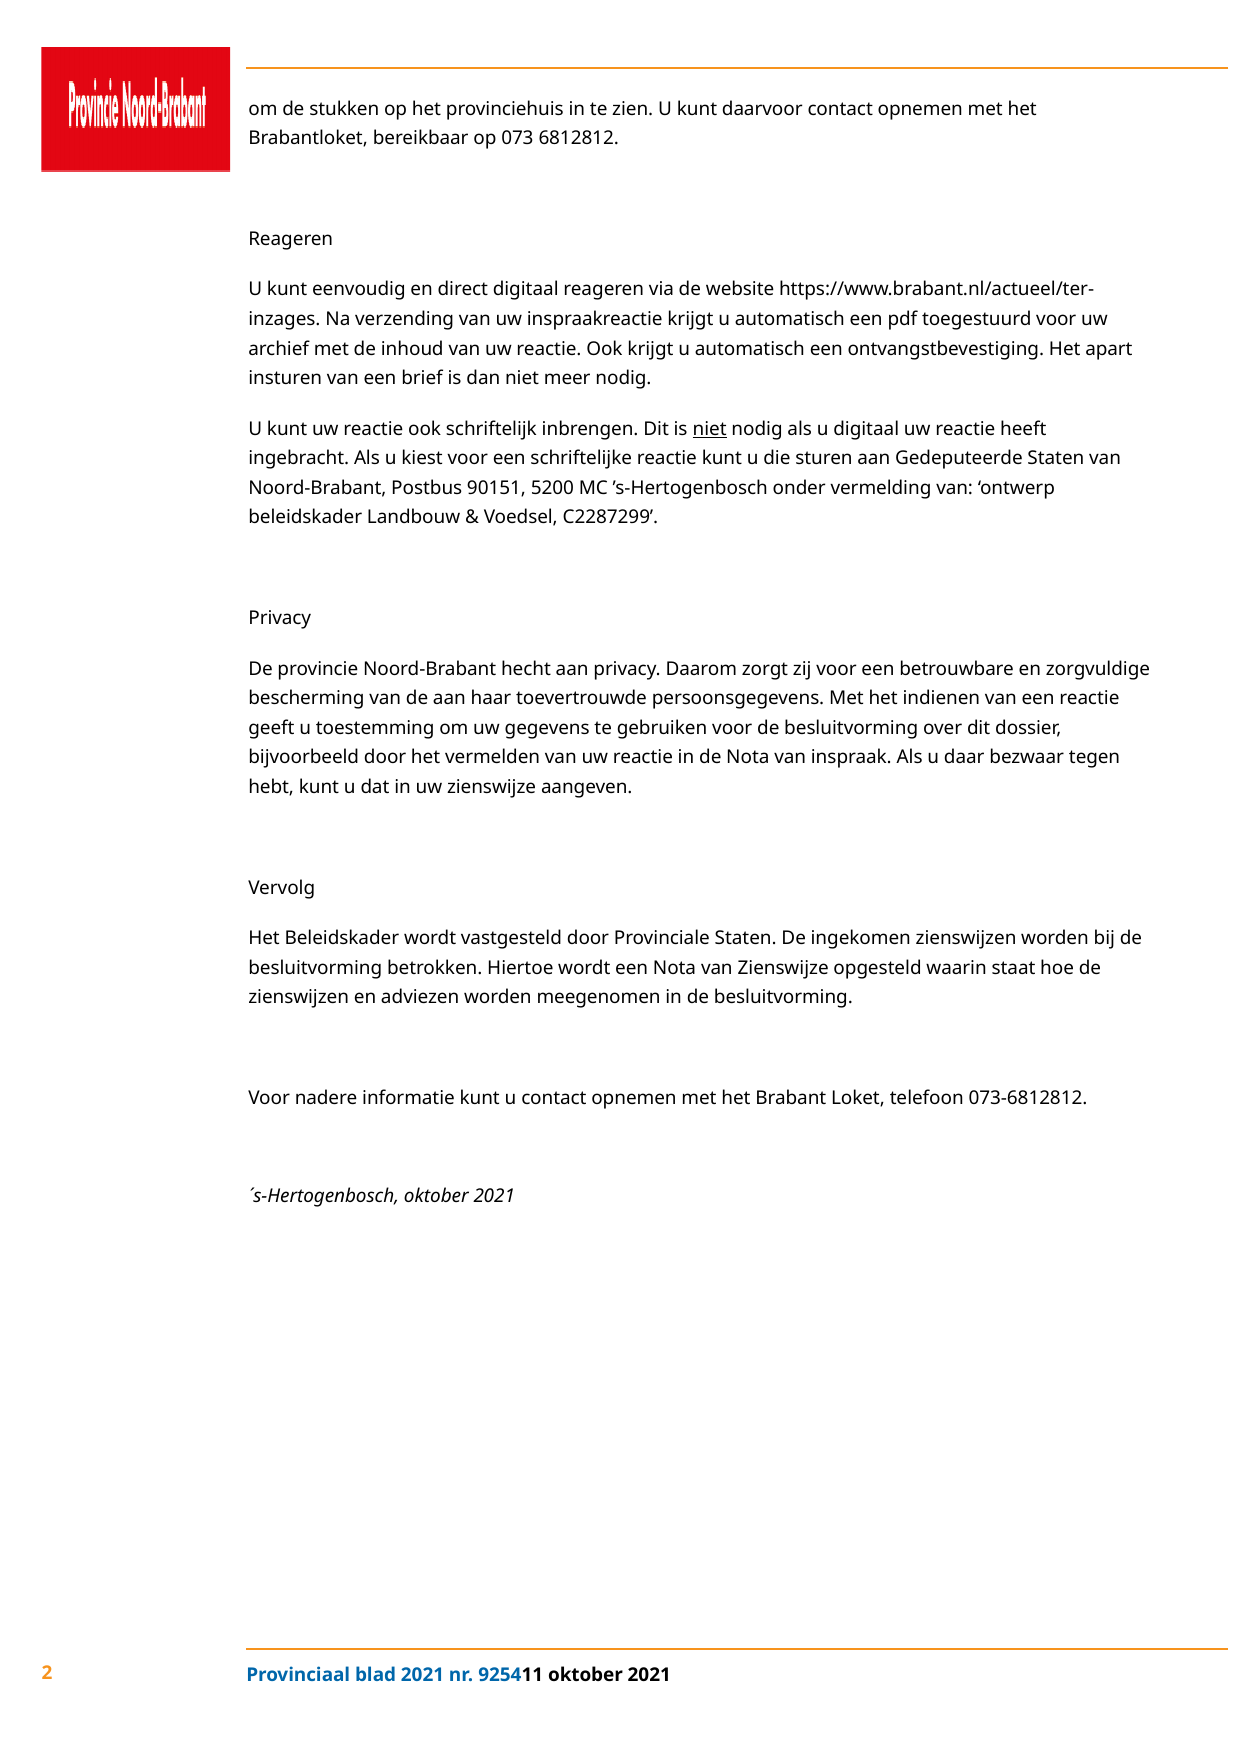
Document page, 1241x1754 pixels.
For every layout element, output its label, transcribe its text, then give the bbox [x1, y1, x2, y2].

text U kunt eenvoudig en direct digitaal reageren via de website https://www.brabant.nl/actueel/ter-inzages. Na verzending van uw inspraakreactie krijgt u automatisch een pdf toegestuurd voor uw archief met de inhoud van uw reactie. Ook krijgt u automatisch een ontvangstbevestiging. Het apart insturen van een brief is dan niet meer nodig. [248, 276, 1152, 390]
text ´s-Hertogenbosch, oktober 2021 [248, 1183, 1152, 1208]
text De provincie Noord-Brabant hecht aan privacy. Daarom zorgt zij voor een betrouwbare en zorgvuldige bescherming van de aan haar toevertrouwde persoonsgegevens. Met het indienen van een reactie geeft u toestemming om uw gegevens te gebruiken voor de besluitvorming over dit dossier, bijvoorbeeld door het vermelden van uw reactie in de Nota van inspraak. Als u daar bezwaar tegen hebt, kunt u dat in uw zienswijze aangeven. [248, 655, 1152, 799]
text U kunt uw reactie ook schriftelijk inbrengen. Dit is niet nodig als u digitaal uw reactie heeft ingebracht. Als u kiest voor een schriftelijke reactie kunt u die sturen aan Gedeputeerde Staten van Noord-Brabant, Postbus 90151, 5200 MC ’s-Hertogenbosch onder vermelding van: ‘ontwerp beleidskader Landbouw & Voedsel, C2287299’. [248, 415, 1152, 529]
picture [41, 47, 231, 172]
text Privacy [248, 604, 1152, 630]
text Vervolg [248, 874, 1152, 900]
text Het Beleidskader wordt vastgesteld door Provinciale Staten. De ingekomen zienswijzen worden bij de besluitvorming betrokken. Hiertoe wordt een Nota van Zienswijze opgesteld waarin staat hoe de zienswijzen en adviezen worden meegenomen in de besluitvorming. [248, 924, 1152, 1009]
text om de stukken op het provinciehuis in te zien. U kunt daarvoor contact opnemen met het Brabantloket, bereikbaar op 073 6812812. [248, 95, 1152, 150]
text Voor nadere informatie kunt u contact opnemen met het Brabant Loket, telefoon 073-6812812. [248, 1084, 1152, 1110]
text Reageren [248, 225, 1152, 251]
